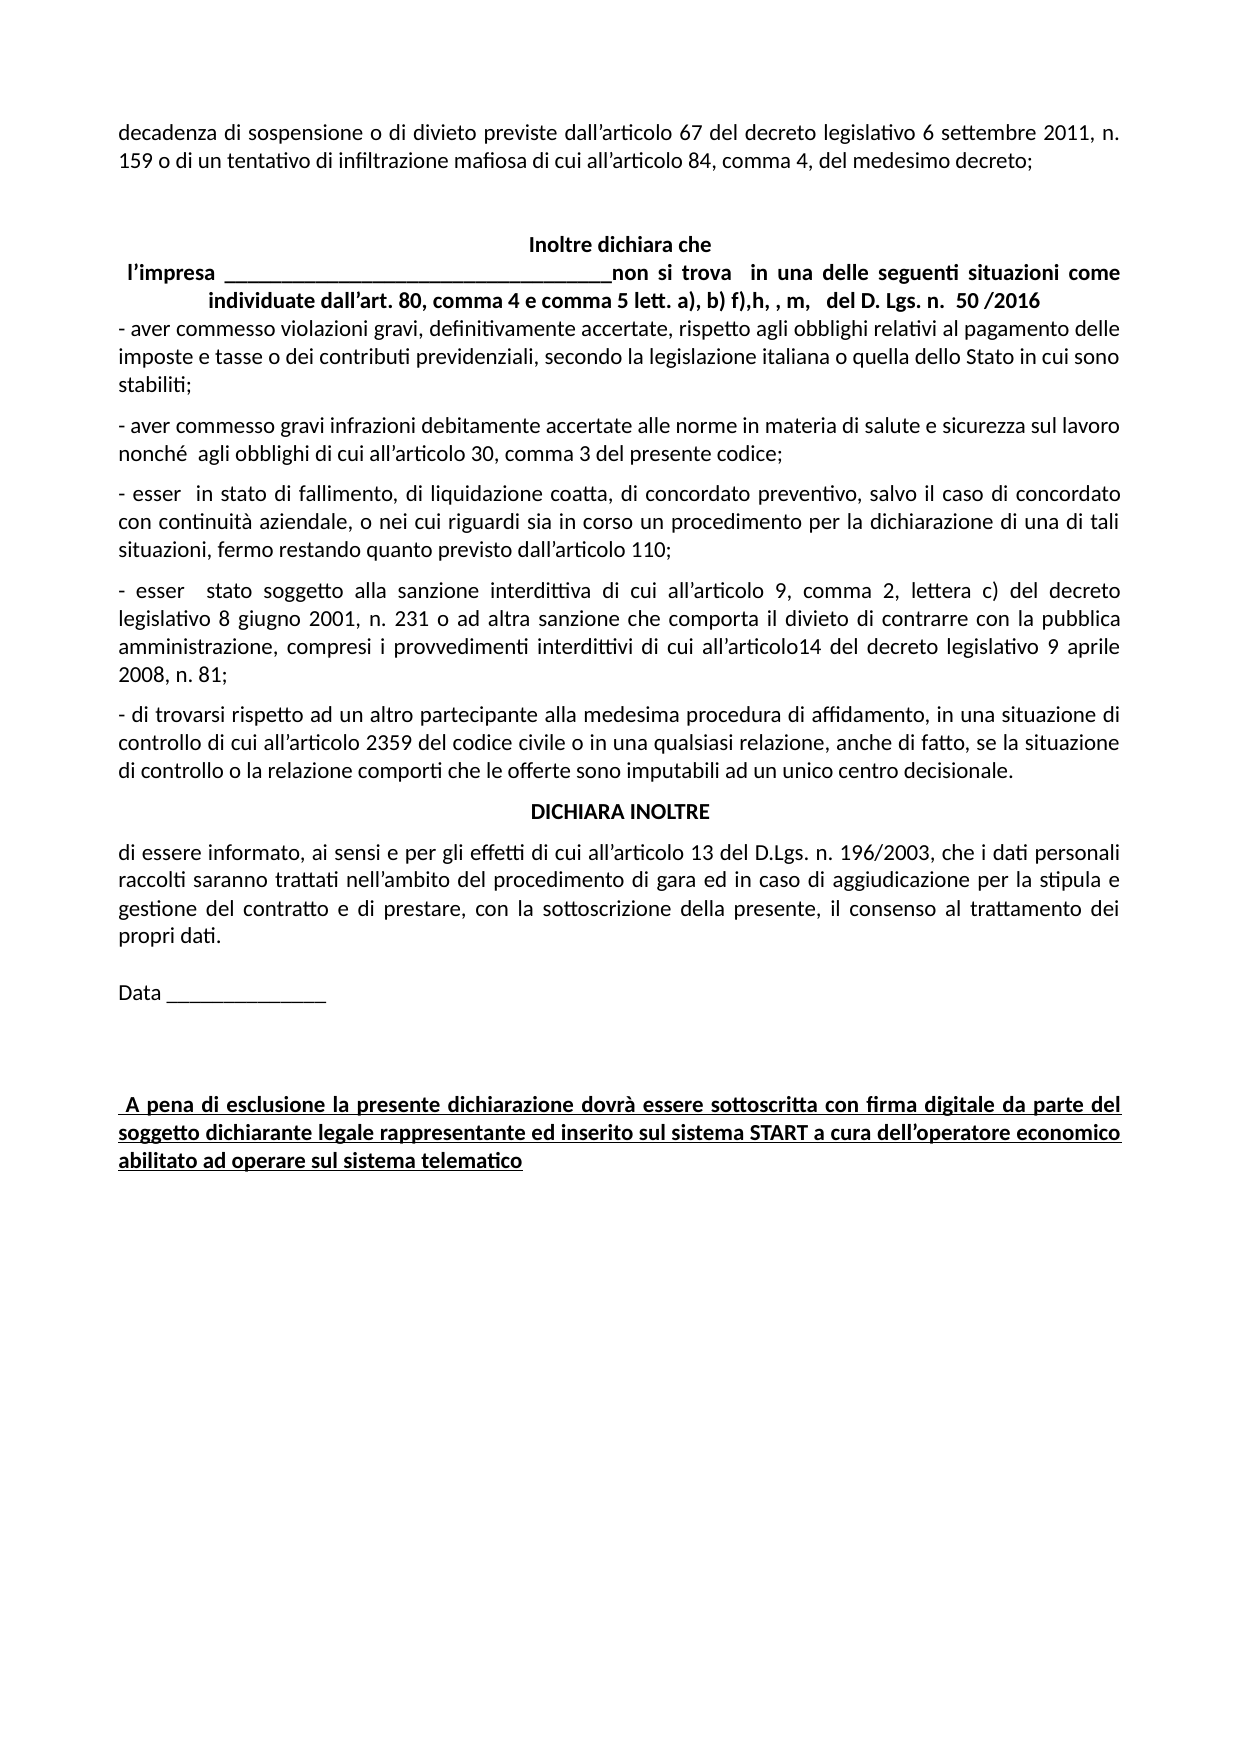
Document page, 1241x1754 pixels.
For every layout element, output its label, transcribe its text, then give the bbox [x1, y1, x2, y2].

text di essere informato, ai sensi e per gli effetti di cui all’articolo 13 del D.Lgs. n. 196/2003, che i dati personali raccolti saranno trattati nell’ambito del procedimento di gara ed in caso di aggiudicazione per la stipula e gestione del contratto e di prestare, con la sottoscrizione della presente, il consenso al trattamento dei propri dati. [118, 838, 1122, 950]
subtitle Inoltre dichiara che [118, 230, 1122, 258]
text A pena di esclusione la presente dichiarazione dovrà essere sottoscritta con firma digitale da parte del [118, 1090, 1122, 1114]
text - di trovarsi rispetto ad un altro partecipante alla medesima procedura di affidamento, in una situazione di controllo di cui all’articolo 2359 del codice civile o in una qualsiasi relazione, anche di fatto, se la situazione di controllo o la relazione comporti che le offerte sono imputabili ad un unico centro decisionale. [118, 701, 1122, 784]
text - esser stato soggetto alla sanzione interdittiva di cui all’articolo 9, comma 2, lettera c) del decreto legislativo 8 giugno 2001, n. 231 o ad altra sanzione che comporta il divieto di contrarre con la pubblica amministrazione, compresi i provvedimenti interdittivi di cui all’articolo14 del decreto legislativo 9 aprile 2008, n. 81; [118, 576, 1122, 688]
text - aver commesso violazioni gravi, definitivamente accertate, rispetto agli obblighi relativi al pagamento delle imposte e tasse o dei contributi previdenziali, secondo la legislazione italiana o quella dello Stato in cui sono stabiliti; [118, 314, 1122, 398]
text Data ______________ [118, 978, 1122, 1006]
text DICHIARA INOLTRE [118, 797, 1122, 825]
text - aver commesso gravi infrazioni debitamente accertate alle norme in materia di salute e sicurezza sul lavoro nonché agli obblighi di cui all’articolo 30, comma 3 del presente codice; [118, 411, 1122, 467]
text - esser in stato di fallimento, di liquidazione coatta, di concordato preventivo, salvo il caso di concordato con continuità aziendale, o nei cui riguardi sia in corso un procedimento per la dichiarazione di una di tali situazioni, fermo restando quanto previsto dall’articolo 110; [118, 479, 1122, 563]
text soggetto dichiarante legale rappresentante ed inserito sul sistema START a cura dell’operatore economico [118, 1115, 1122, 1142]
text abilitato ad operare sul sistema telematico [118, 1143, 1122, 1174]
subtitle l’impresa __________________________________non si trova in una delle seguenti situazioni come individuate dall’art. 80, comma 4 e comma 5 lett. a), b) f),h, , m, del D. Lgs. n. 50 /2016 [118, 258, 1122, 314]
text decadenza di sospensione o di divieto previste dall’articolo 67 del decreto legislativo 6 settembre 2011, n. 159 o di un tentativo di infiltrazione mafiosa di cui all’articolo 84, comma 4, del medesimo decreto; [118, 118, 1122, 174]
